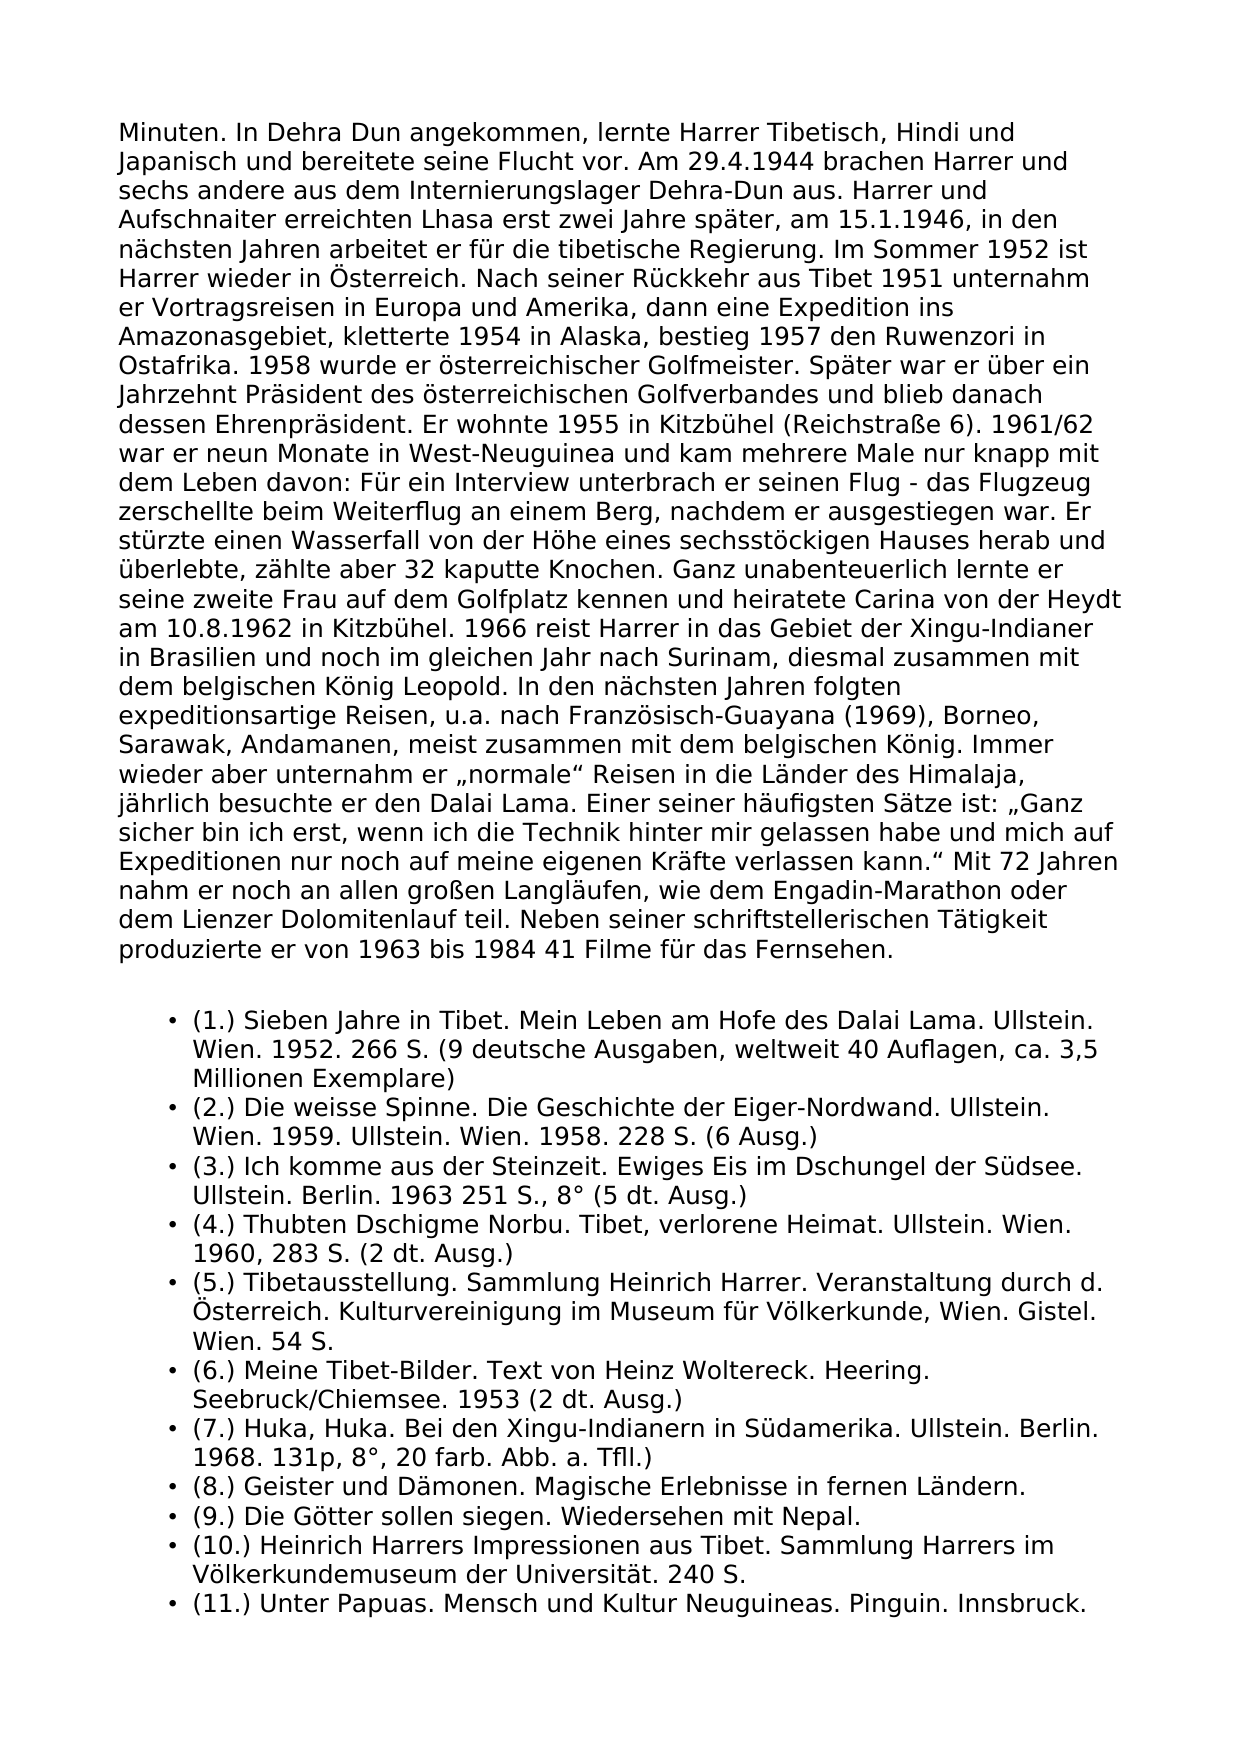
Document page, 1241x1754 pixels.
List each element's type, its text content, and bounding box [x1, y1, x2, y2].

list (2.) Die weisse Spinne. Die Geschichte der Eiger-Nordwand. Ullstein. Wien. 1959. Ullstein. Wien. 1958. 228 S. (6 Ausg.) [177, 1093, 1122, 1152]
list (10.) Heinrich Harrers Impressionen aus Tibet. Sammlung Harrers im Völkerkundemuseum der Universität. 240 S. [177, 1531, 1122, 1589]
list (6.) Meine Tibet-Bilder. Text von Heinz Woltereck. Heering. Seebruck/Chiemsee. 1953 (2 dt. Ausg.) [177, 1356, 1122, 1414]
text Minuten. In Dehra Dun angekommen, lernte Harrer Tibetisch, Hindi und Japanisch und bereitete seine Flucht vor. Am 29.4.1944 brachen Harrer und sechs andere aus dem Internierungslager Dehra-Dun aus. Harrer und Aufschnaiter erreichten Lhasa erst zwei Jahre später, am 15.1.1946, in den nächsten Jahren arbeitet er für die tibetische Regierung. Im Sommer 1952 ist Harrer wieder in Österreich. Nach seiner Rückkehr aus Tibet 1951 unternahm er Vortragsreisen in Europa und Amerika, dann eine Expedition ins Amazonasgebiet, kletterte 1954 in Alaska, bestieg 1957 den Ruwenzori in Ostafrika. 1958 wurde er österreichischer Golfmeister. Später war er über ein Jahrzehnt Präsident des österreichischen Golfverbandes und blieb danach dessen Ehrenpräsident. Er wohnte 1955 in Kitzbühel (Reichstraße 6). 1961/62 war er neun Monate in West-Neuguinea und kam mehrere Male nur knapp mit dem Leben davon: Für ein Interview unterbrach er seinen Flug - das Flugzeug zerschellte beim Weiterflug an einem Berg, nachdem er ausgestiegen war. Er stürzte einen Wasserfall von der Höhe eines sechsstöckigen Hauses herab und überlebte, zählte aber 32 kaputte Knochen. Ganz unabenteuerlich lernte er seine zweite Frau auf dem Golfplatz kennen und heiratete Carina von der Heydt am 10.8.1962 in Kitzbühel. 1966 reist Harrer in das Gebiet der Xingu-Indianer in Brasilien und noch im gleichen Jahr nach Surinam, diesmal zusammen mit dem belgischen König Leopold. In den nächsten Jahren folgten expeditionsartige Reisen, u.a. nach Französisch-Guayana (1969), Borneo, Sarawak, Andamanen, meist zusammen mit dem belgischen König. Immer wieder aber unternahm er „normale“ Reisen in die Länder des Himalaja, jährlich besuchte er den Dalai Lama. Einer seiner häufigsten Sätze ist: „Ganz sicher bin ich erst, wenn ich die Technik hinter mir gelassen habe und mich auf Expeditionen nur noch auf meine eigenen Kräfte verlassen kann.“ Mit 72 Jahren nahm er noch an allen großen Langläufen, wie dem Engadin-Marathon oder dem Lienzer Dolomitenlauf teil. Neben seiner schriftstellerischen Tätigkeit produzierte er von 1963 bis 1984 41 Filme für das Fernsehen. [118, 118, 1122, 964]
list (1.) Sieben Jahre in Tibet. Mein Leben am Hofe des Dalai Lama. Ullstein. Wien. 1952. 266 S. (9 deutsche Ausgaben, weltweit 40 Auflagen, ca. 3,5 Millionen Exemplare) [177, 1006, 1122, 1093]
list (3.) Ich komme aus der Steinzeit. Ewiges Eis im Dschungel der Südsee. Ullstein. Berlin. 1963 251 S., 8° (5 dt. Ausg.) [177, 1152, 1122, 1210]
list (8.) Geister und Dämonen. Magische Erlebnisse in fernen Ländern. [177, 1473, 1122, 1502]
list (9.) Die Götter sollen siegen. Wiedersehen mit Nepal. [177, 1502, 1122, 1531]
list (11.) Unter Papuas. Mensch und Kultur Neuguineas. Pinguin. Innsbruck. [177, 1589, 1122, 1618]
list (5.) Tibetausstellung. Sammlung Heinrich Harrer. Veranstaltung durch d. Österreich. Kulturvereinigung im Museum für Völkerkunde, Wien. Gistel. Wien. 54 S. [177, 1268, 1122, 1356]
list (7.) Huka, Huka. Bei den Xingu-Indianern in Südamerika. Ullstein. Berlin. 1968. 131p, 8°, 20 farb. Abb. a. Tfll.) [177, 1414, 1122, 1473]
list (4.) Thubten Dschigme Norbu. Tibet, verlorene Heimat. Ullstein. Wien. 1960, 283 S. (2 dt. Ausg.) [177, 1210, 1122, 1268]
